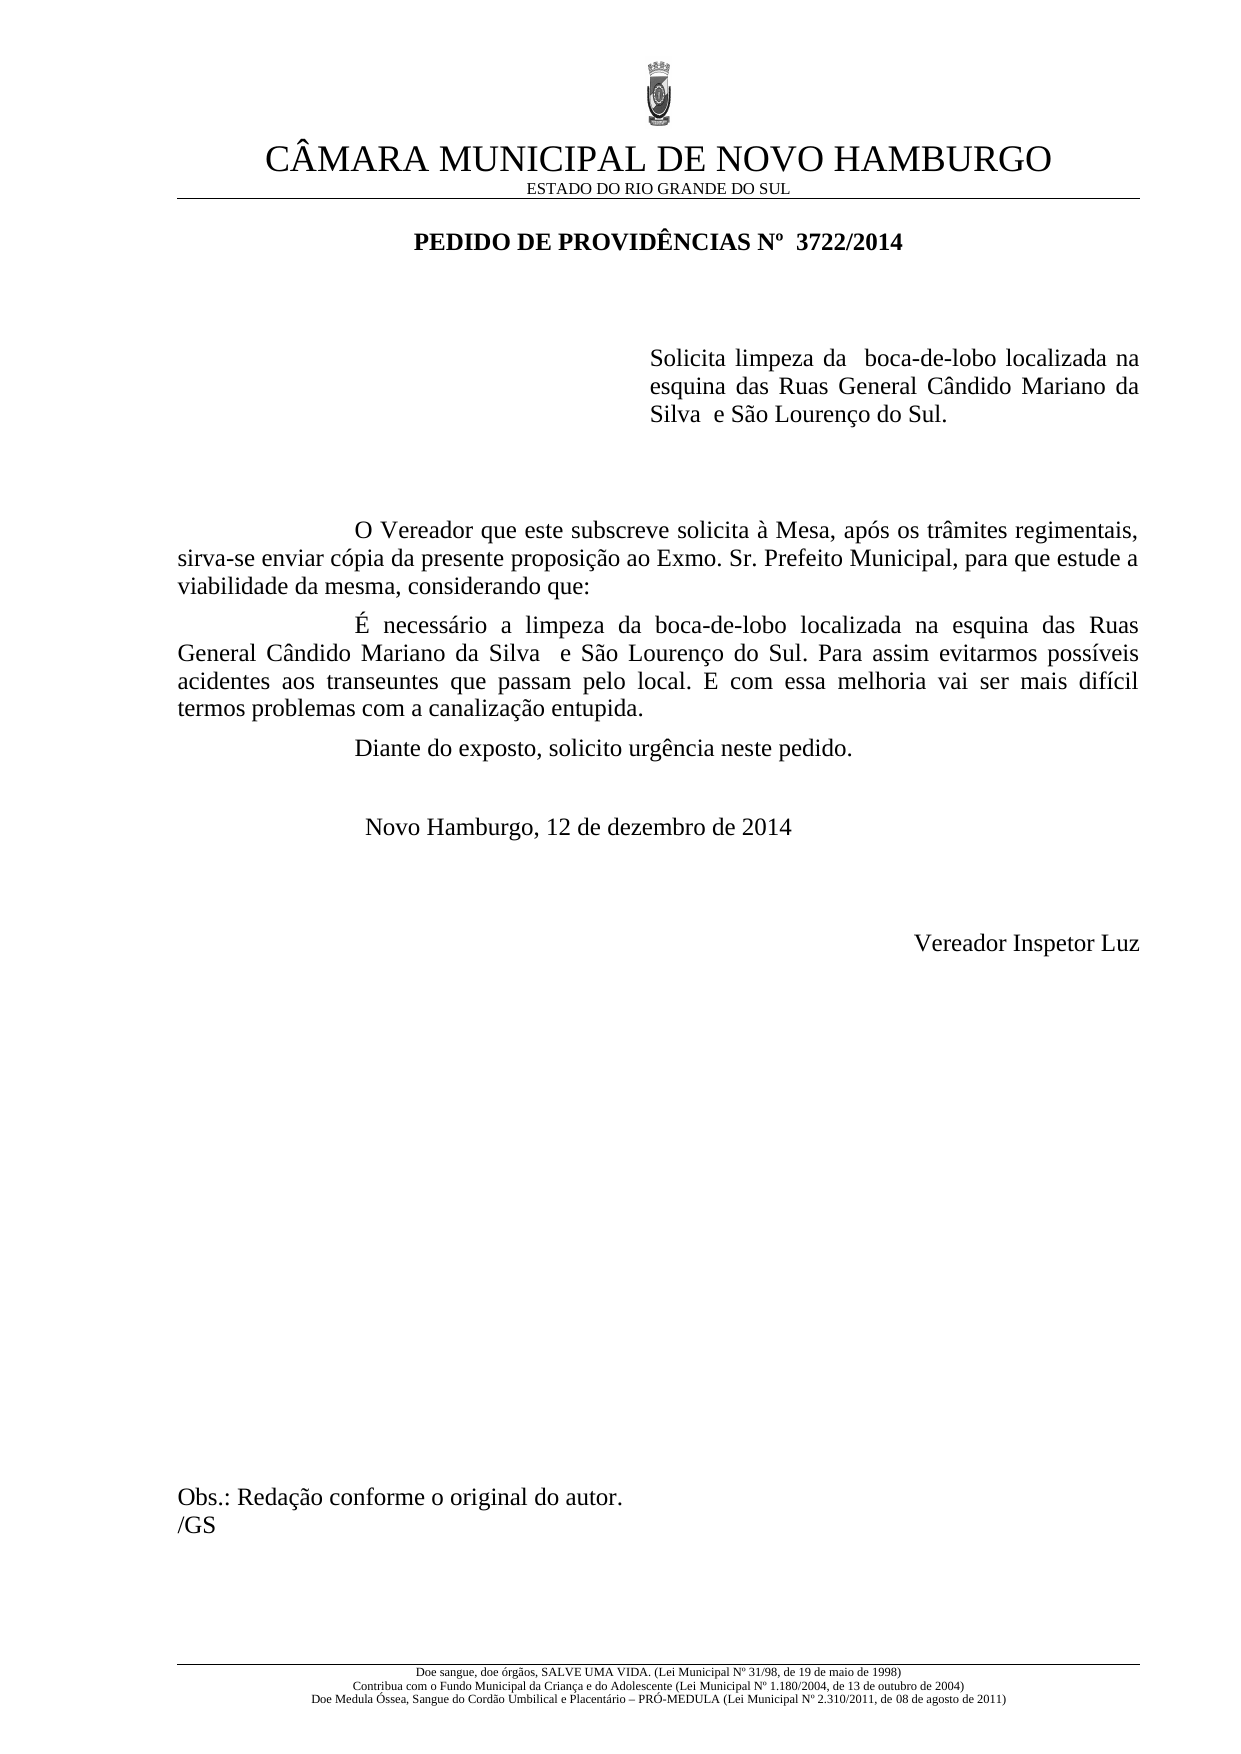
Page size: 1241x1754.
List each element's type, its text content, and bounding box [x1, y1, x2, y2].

text É necessário a limpeza da boca-de-lobo localizada na esquina das Ruas General Cândido Mariano da Silva e São Lourenço do Sul. Para assim evitarmos possíveis acidentes aos transeuntes que passam pelo local. E com essa melhoria vai ser mais difícil termos problemas com a canalização entupida. [177, 611, 1140, 722]
text PEDIDO DE PROVIDÊNCIAS Nº 3722/2014 [177, 228, 1140, 256]
text Obs.: Redação conforme o original do autor. [177, 1483, 1140, 1511]
text Solicita limpeza da boca-de-lobo localizada na esquina das Ruas General Cândido Mariano da Silva e São Lourenço do Sul. [649, 344, 1140, 428]
text Diante do exposto, solicito urgência neste pedido. [177, 734, 1140, 762]
text /GS [177, 1511, 1140, 1539]
text Novo Hamburgo, 12 de dezembro de 2014 [177, 813, 1140, 841]
text Vereador Inspetor Luz [768, 929, 1140, 957]
text O Vereador que este subscreve solicita à Mesa, após os trâmites regimentais, sirva-se enviar cópia da presente proposição ao Exmo. Sr. Prefeito Municipal, para que estude a viabilidade da mesma, considerando que: [177, 516, 1140, 599]
